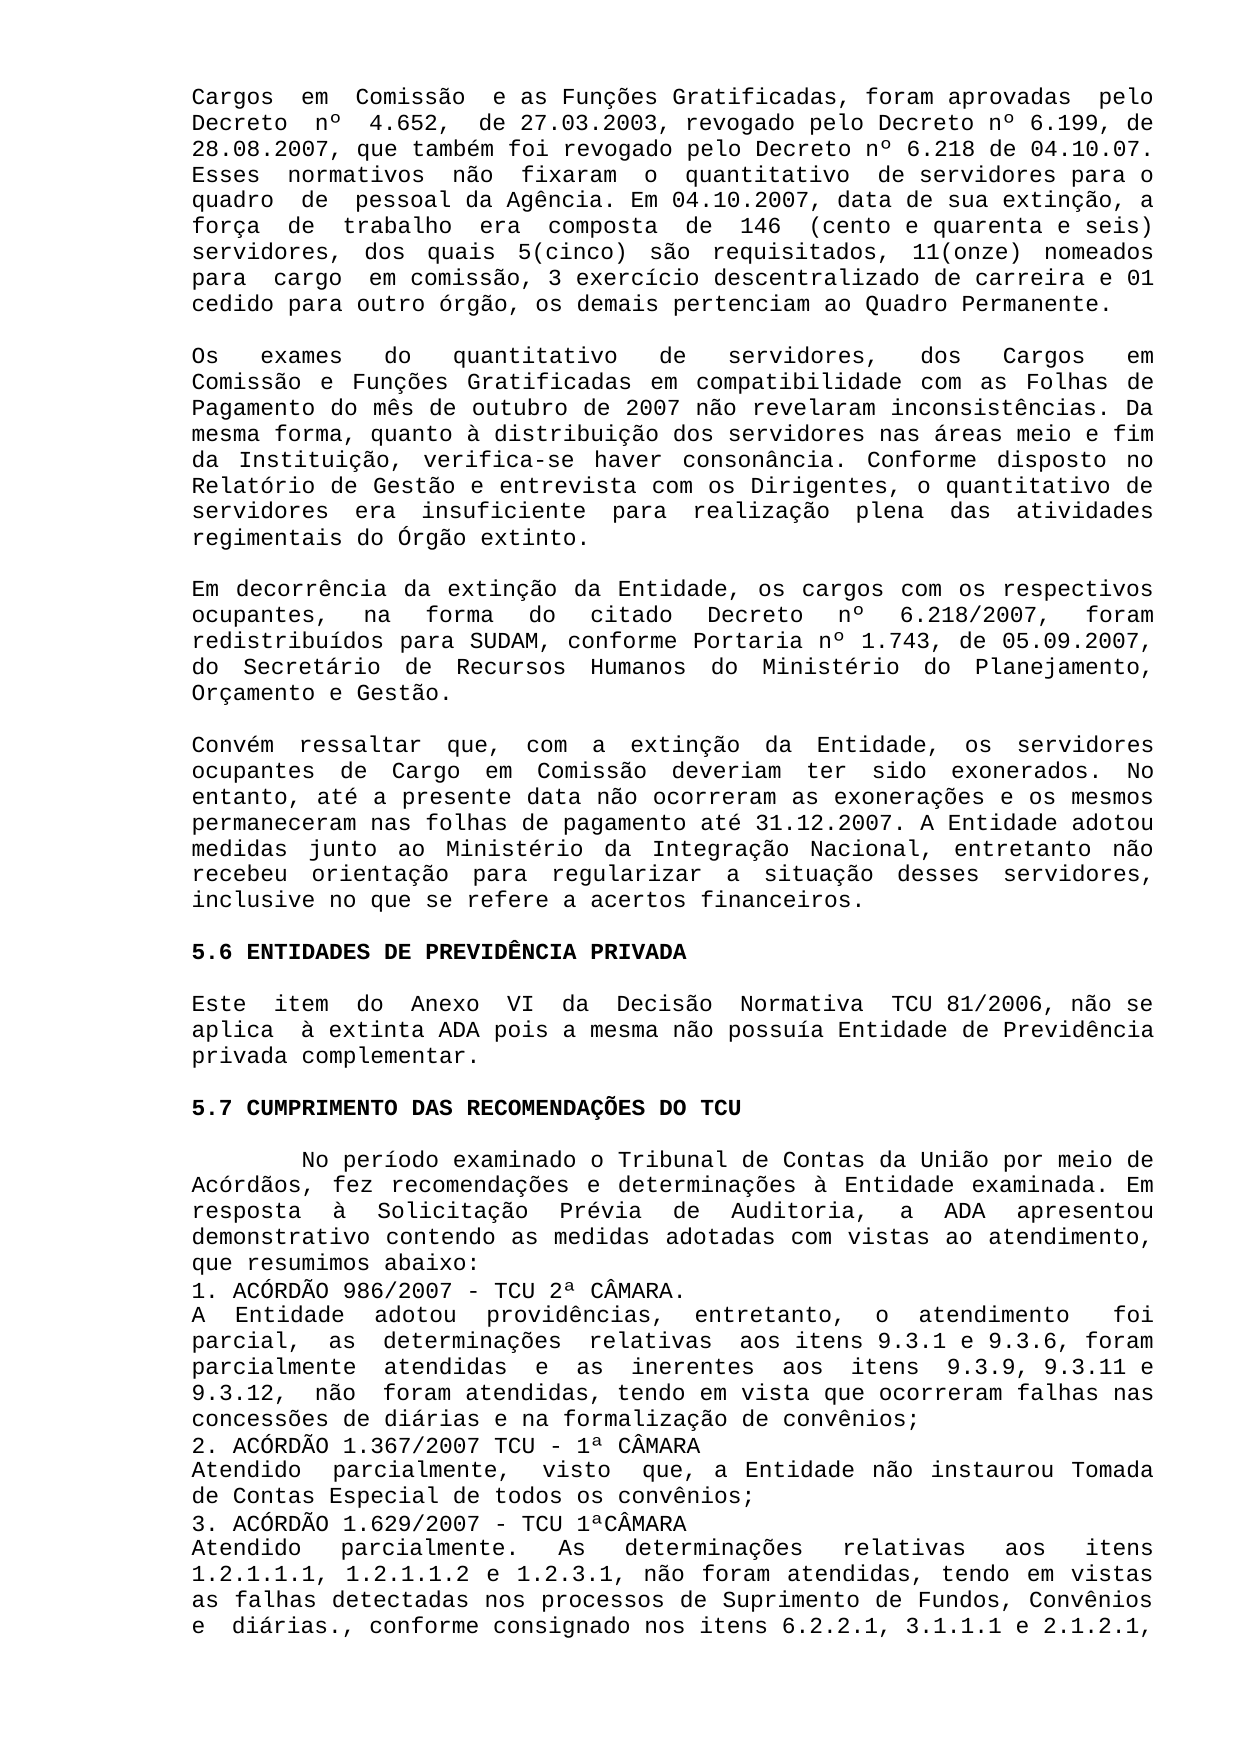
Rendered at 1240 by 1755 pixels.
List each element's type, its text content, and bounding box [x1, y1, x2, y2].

list ACÓRDÃO 1.367/2007 TCU - 1ª CÂMARA [191, 1433, 1179, 1459]
text Os exames do quantitativo de servidores, dos Cargos em Comissão e Funções Gratificadas em compatibilidade com as Folhas de Pagamento do mês de outubro de 2007 não revelaram inconsistências. Da mesma forma, quanto à distribuição dos servidores nas áreas meio e fim da Instituição, verifica-se haver consonância. Conforme disposto no Relatório de Gestão e entrevista com os Dirigentes, o quantitativo de servidores era insuficiente para realização plena das atividades regimentais do Órgão extinto. [191, 344, 1154, 552]
text A Entidade adotou providências, entretanto, o atendimento foi parcial, as determinações relativas aos itens 9.3.1 e 9.3.6, foram parcialmente atendidas e as inerentes aos itens 9.3.9, 9.3.11 e 9.3.12, não foram atendidas, tendo em vista que ocorreram falhas nas concessões de diárias e na formalização de convênios; [191, 1303, 1154, 1433]
list CUMPRIMENTO DAS RECOMENDAÇÕES DO TCU [191, 1096, 1179, 1122]
text Atendido parcialmente. As determinações relativas aos itens 1.2.1.1.1, 1.2.1.1.2 e 1.2.3.1, não foram atendidas, tendo em vistas as falhas detectadas nos processos de Suprimento de Fundos, Convênios e diárias., conforme consignado nos itens 6.2.2.1, 3.1.1.1 e 2.1.2.1, [191, 1537, 1154, 1640]
text Cargos em Comissão e as Funções Gratificadas, foram aprovadas pelo Decreto nº 4.652, de 27.03.2003, revogado pelo Decreto nº 6.199, de 28.08.2007, que também foi revogado pelo Decreto nº 6.218 de 04.10.07. Esses normativos não fixaram o quantitativo de servidores para o quadro de pessoal da Agência. Em 04.10.2007, data de sua extinção, a força de trabalho era composta de 146 (cento e quarenta e seis) servidores, dos quais 5(cinco) são requisitados, 11(onze) nomeados para cargo em comissão, 3 exercício descentralizado de carreira e 01 cedido para outro órgão, os demais pertenciam ao Quadro Permanente. [191, 85, 1154, 318]
text Em decorrência da extinção da Entidade, os cargos com os respectivos ocupantes, na forma do citado Decreto nº 6.218/2007, foram redistribuídos para SUDAM, conforme Portaria nº 1.743, de 05.09.2007, do Secretário de Recursos Humanos do Ministério do Planejamento, Orçamento e Gestão. [191, 578, 1154, 707]
text Atendido parcialmente, visto que, a Entidade não instaurou Tomada de Contas Especial de todos os convênios; [191, 1459, 1154, 1511]
text Este item do Anexo VI da Decisão Normativa TCU 81/2006, não se aplica à extinta ADA pois a mesma não possuía Entidade de Previdência privada complementar. [191, 992, 1154, 1070]
list ACÓRDÃO 986/2007 - TCU 2ª CÂMARA. [191, 1278, 1179, 1303]
list ENTIDADES DE PREVIDÊNCIA PRIVADA [191, 941, 1179, 966]
list ACÓRDÃO 1.629/2007 - TCU 1ªCÂMARA [191, 1511, 1179, 1537]
text No período examinado o Tribunal de Contas da União por meio de Acórdãos, fez recomendações e determinações à Entidade examinada. Em resposta à Solicitação Prévia de Auditoria, a ADA apresentou demonstrativo contendo as medidas adotadas com vistas ao atendimento, que resumimos abaixo: [191, 1148, 1154, 1278]
text Convém ressaltar que, com a extinção da Entidade, os servidores ocupantes de Cargo em Comissão deveriam ter sido exonerados. No entanto, até a presente data não ocorreram as exonerações e os mesmos permaneceram nas folhas de pagamento até 31.12.2007. A Entidade adotou medidas junto ao Ministério da Integração Nacional, entretanto não recebeu orientação para regularizar a situação desses servidores, inclusive no que se refere a acertos financeiros. [191, 733, 1154, 915]
